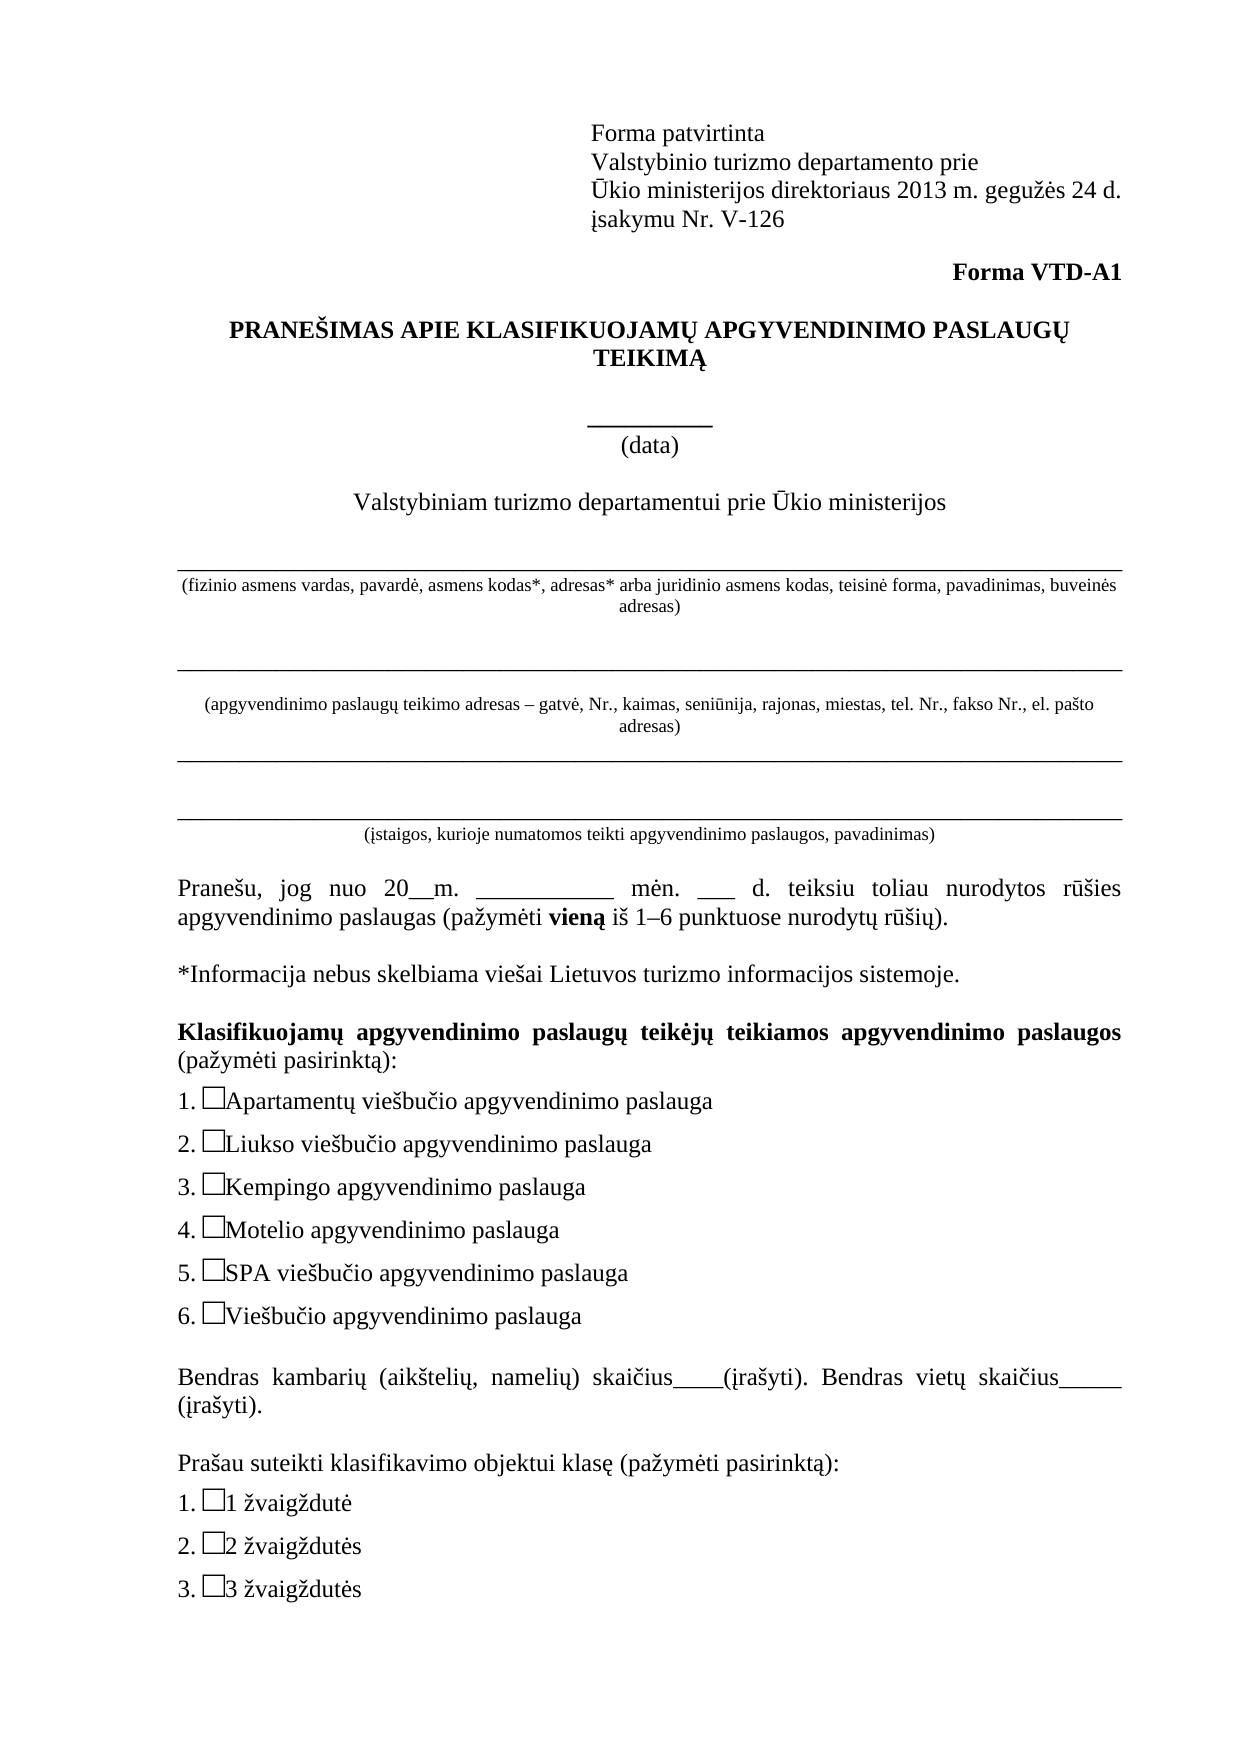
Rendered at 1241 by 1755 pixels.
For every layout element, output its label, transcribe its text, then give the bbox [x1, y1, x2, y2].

text Pranešu, jog nuo 20__m. ___________ mėn. ___ d. teiksiu toliau nurodytos rūšies apgyvendinimo paslaugas (pažymėti vieną iš 1–6 punktuose nurodytų rūšių). [177, 873, 1122, 930]
text Prašau suteikti klasifikavimo objektui klasę (pažymėti pasirinktą): [177, 1448, 1122, 1477]
text __________ [177, 401, 1122, 430]
text 3. □ 3 žvaigždutės [177, 1563, 1122, 1606]
text Valstybinio turizmo departamento prie [591, 147, 1122, 176]
text Valstybiniam turizmo departamentui prie Ūkio ministerijos [177, 487, 1122, 516]
text 1. □ Apartamentų viešbučio apgyvendinimo paslauga [177, 1074, 1122, 1117]
text _ [177, 645, 1122, 670]
text Bendras kambarių (aikštelių, namelių) skaičius____(įrašyti). Bendras vietų skaičius_____ (įrašyti). [177, 1362, 1122, 1419]
text Ūkio ministerijos direktoriaus 2013 m. gegužės 24 d. [591, 176, 1122, 204]
text 3. □ Kempingo apgyvendinimo paslauga [177, 1160, 1122, 1203]
text 4. □ Motelio apgyvendinimo paslauga [177, 1203, 1122, 1247]
text 2. □ 2 žvaigždutės [177, 1520, 1122, 1563]
text Forma patvirtinta [591, 118, 1122, 147]
text Klasifikuojamų apgyvendinimo paslaugų teikėjų teikiamos apgyvendinimo paslaugos (pažymėti pasirinktą): [177, 1017, 1122, 1074]
text *Informacija nebus skelbiama viešai Lietuvos turizmo informacijos sistemoje. [177, 959, 1122, 988]
text _ [177, 736, 1122, 761]
text 5. □ SPA viešbučio apgyvendinimo paslauga [177, 1247, 1122, 1290]
text (fizinio asmens vardas, pavardė, asmens kodas*, adresas* arba juridinio asmens kodas, teisinė forma, pavadinimas, buveinės adresas) [177, 573, 1122, 617]
text 6. □ Viešbučio apgyvendinimo paslauga [177, 1290, 1122, 1333]
text Forma VTD-A1 [177, 257, 1122, 286]
text 2. □ Liukso viešbučio apgyvendinimo paslauga [177, 1117, 1122, 1160]
text (įstaigos, kurioje numatomos teikti apgyvendinimo paslaugos, pavadinimas) [177, 823, 1122, 844]
text PRANEŠIMAS APIE KLASIFIKUOJAMŲ APGYVENDINIMO PASLAUGŲ TEIKIMĄ [177, 315, 1122, 372]
text įsakymu Nr. V-126 [591, 204, 1122, 233]
text _ [177, 794, 1122, 819]
text _ [177, 545, 1122, 570]
text 1. □ 1 žvaigždutė [177, 1477, 1122, 1520]
text (data) [177, 430, 1122, 458]
text (apgyvendinimo paslaugų teikimo adresas – gatvė, Nr., kaimas, seniūnija, rajonas, miestas, tel. Nr., fakso Nr., el. pašto adresas) [177, 693, 1122, 736]
